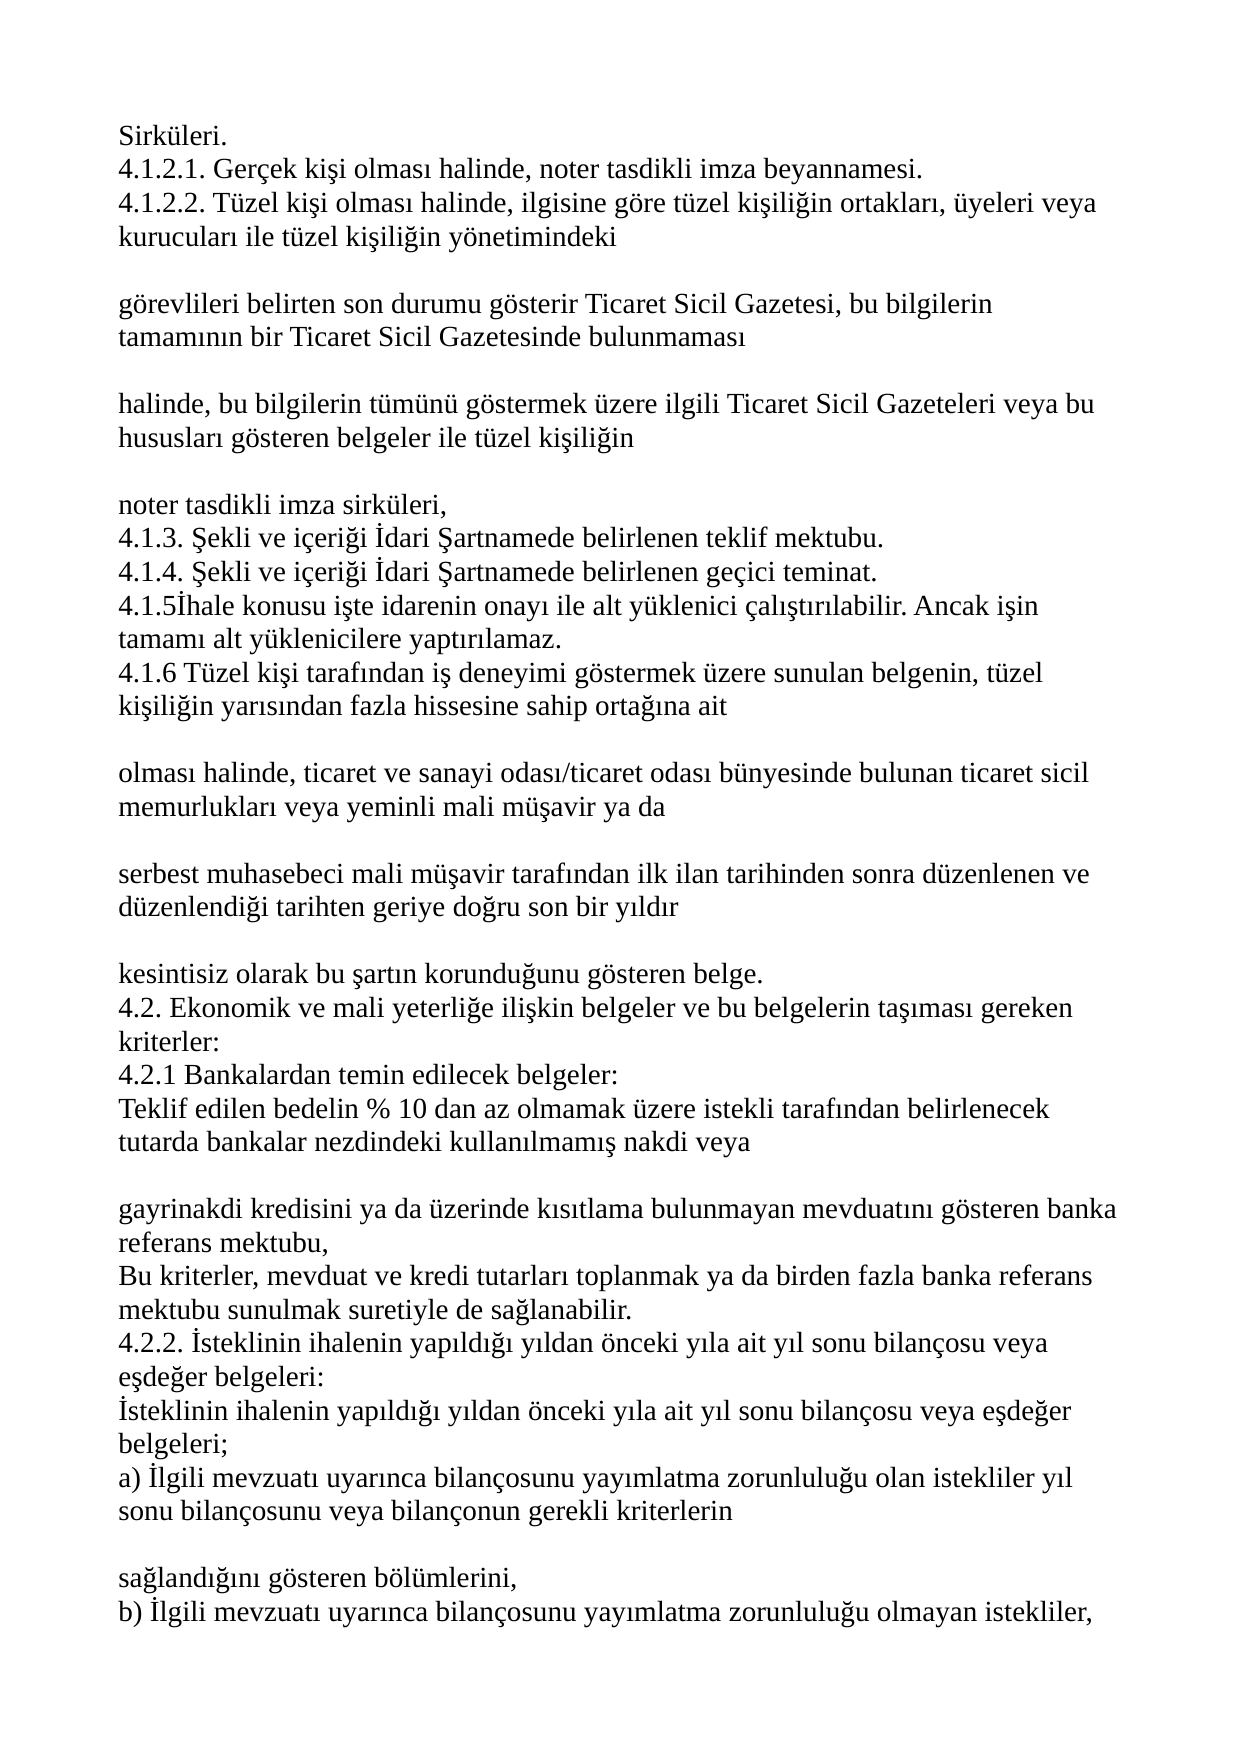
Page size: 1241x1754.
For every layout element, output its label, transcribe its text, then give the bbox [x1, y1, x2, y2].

text halinde, bu bilgilerin tümünü göstermek üzere ilgili Ticaret Sicil Gazeteleri veya bu hususları gösteren belgeler ile tüzel kişiliğin [118, 386, 1122, 453]
text olması halinde, ticaret ve sanayi odası/ticaret odası bünyesinde bulunan ticaret sicil memurlukları veya yeminli mali müşavir ya da [118, 755, 1122, 822]
text İsteklinin ihalenin yapıldığı yıldan önceki yıla ait yıl sonu bilançosu veya eşdeğer belgeleri; [118, 1393, 1122, 1460]
text 4.1.2.1. Gerçek kişi olması halinde, noter tasdikli imza beyannamesi. [118, 152, 1122, 185]
text görevlileri belirten son durumu gösterir Ticaret Sicil Gazetesi, bu bilgilerin tamamının bir Ticaret Sicil Gazetesinde bulunmaması [118, 286, 1122, 353]
text 4.2.1 Bankalardan temin edilecek belgeler: [118, 1057, 1122, 1091]
text a) İlgili mevzuatı uyarınca bilançosunu yayımlatma zorunluluğu olan istekliler yıl sonu bilançosunu veya bilançonun gerekli kriterlerin [118, 1460, 1122, 1527]
text 4.2.2. İsteklinin ihalenin yapıldığı yıldan önceki yıla ait yıl sonu bilançosu veya eşdeğer belgeleri: [118, 1326, 1122, 1393]
text 4.1.3. Şekli ve içeriği İdari Şartnamede belirlenen teklif mektubu. [118, 521, 1122, 554]
text kesintisiz olarak bu şartın korunduğunu gösteren belge. [118, 957, 1122, 990]
text Sirküleri. [118, 118, 1122, 152]
text 4.1.5İhale konusu işte idarenin onayı ile alt yüklenici çalıştırılabilir. Ancak işin tamamı alt yüklenicilere yaptırılamaz. [118, 588, 1122, 655]
text 4.1.4. Şekli ve içeriği İdari Şartnamede belirlenen geçici teminat. [118, 554, 1122, 588]
text 4.1.6 Tüzel kişi tarafından iş deneyimi göstermek üzere sunulan belgenin, tüzel kişiliğin yarısından fazla hissesine sahip ortağına ait [118, 655, 1122, 722]
text Teklif edilen bedelin % 10 dan az olmamak üzere istekli tarafından belirlenecek tutarda bankalar nezdindeki kullanılmamış nakdi veya [118, 1091, 1122, 1158]
text serbest muhasebeci mali müşavir tarafından ilk ilan tarihinden sonra düzenlenen ve düzenlendiği tarihten geriye doğru son bir yıldır [118, 856, 1122, 923]
text sağlandığını gösteren bölümlerini, [118, 1560, 1122, 1594]
text b) İlgili mevzuatı uyarınca bilançosunu yayımlatma zorunluluğu olmayan istekliler, [118, 1594, 1122, 1627]
text 4.1.2.2. Tüzel kişi olması halinde, ilgisine göre tüzel kişiliğin ortakları, üyeleri veya kurucuları ile tüzel kişiliğin yönetimindeki [118, 185, 1122, 252]
text gayrinakdi kredisini ya da üzerinde kısıtlama bulunmayan mevduatını gösteren banka referans mektubu, [118, 1191, 1122, 1258]
text 4.2. Ekonomik ve mali yeterliğe ilişkin belgeler ve bu belgelerin taşıması gereken kriterler: [118, 990, 1122, 1057]
text noter tasdikli imza sirküleri, [118, 487, 1122, 521]
text Bu kriterler, mevduat ve kredi tutarları toplanmak ya da birden fazla banka referans mektubu sunulmak suretiyle de sağlanabilir. [118, 1258, 1122, 1326]
